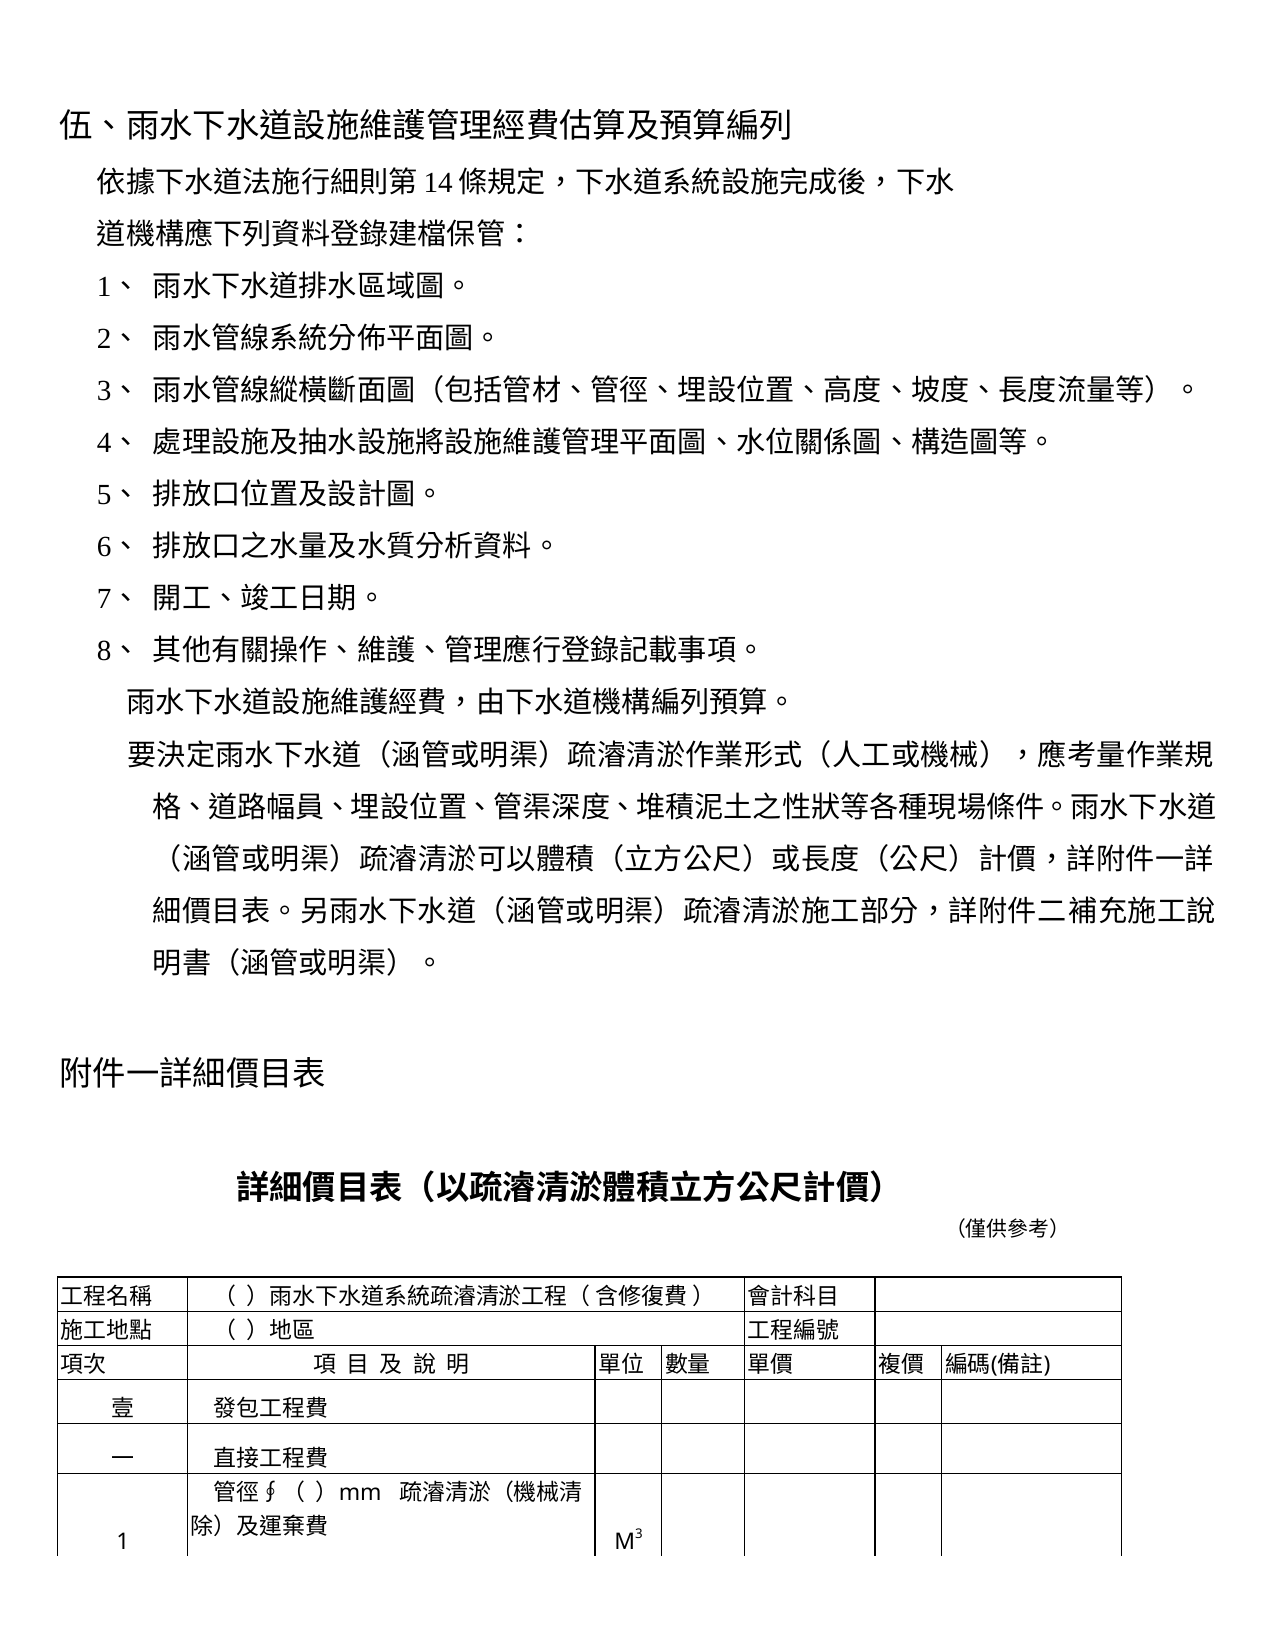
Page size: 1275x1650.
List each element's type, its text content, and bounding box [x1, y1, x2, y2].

table_cell [662, 1209, 744, 1243]
table_cell [875, 1209, 942, 1243]
table_cell [662, 1474, 744, 1556]
table_cell 一 [58, 1424, 187, 1473]
table_cell [745, 1474, 874, 1556]
table_cell 項 目 及 說 明 [188, 1346, 594, 1379]
table_cell [188, 1209, 595, 1243]
table_cell [188, 1243, 595, 1276]
table_cell 編碼(備註) [942, 1346, 1121, 1379]
table_cell [942, 1243, 1121, 1276]
table_cell 單價 [745, 1346, 874, 1379]
table_cell [876, 1380, 941, 1423]
table_cell [876, 1474, 941, 1556]
table_cell [745, 1380, 874, 1423]
table_cell 工程編號 [745, 1312, 874, 1345]
table_cell 壹 [58, 1380, 187, 1423]
table_cell [876, 1424, 941, 1473]
table_cell 複價 [876, 1346, 941, 1379]
table_cell [876, 1278, 1121, 1311]
table_cell M3 [596, 1474, 661, 1556]
table_cell 項次 [58, 1346, 187, 1379]
table_cell 會計科目 [745, 1278, 874, 1311]
table_cell 單位 [596, 1346, 661, 1379]
text 雨水下水道設施維護經費，由下水道機構編列預算。 [97, 671, 1216, 723]
table_cell [942, 1474, 1121, 1556]
list 排放口位置及設計圖。 [97, 463, 1216, 515]
list 排放口之水量及水質分析資料。 [97, 515, 1216, 567]
list 雨水管線系統分佈平面圖。 [97, 307, 1216, 359]
table_cell 施工地點 [58, 1312, 187, 1345]
table_cell （ ）雨水下水道系統疏濬清淤工程（ 含修復費 ） [188, 1278, 744, 1311]
table_cell 直接工程費 [188, 1424, 594, 1473]
table_cell （僅供參考） [942, 1209, 1121, 1243]
text 依據下水道法施行細則第14條規定，下水道系統設施完成後，下水 [97, 150, 1216, 202]
table_cell [876, 1312, 1121, 1345]
table_header 詳細價目表（以疏濬清淤體積立方公尺計價） [57, 1161, 1121, 1209]
list 處理設施及抽水設施將設施維護管理平面圖、水位關係圖、構造圖等。 [97, 411, 1216, 463]
table_cell [662, 1380, 744, 1423]
table_cell [942, 1424, 1121, 1473]
text 伍、雨水下水道設施維護管理經費估算及預算編列 [59, 88, 1216, 150]
table_cell [596, 1380, 661, 1423]
table_cell 管徑∮（ ）mm 疏濬清淤（機械清除）及運棄費 [188, 1474, 594, 1556]
table_cell [595, 1209, 662, 1243]
table_cell 數量 [662, 1346, 744, 1379]
table_cell [662, 1243, 744, 1276]
text 附件一詳細價目表 [59, 1036, 1216, 1098]
table_cell [662, 1424, 744, 1473]
table_cell [595, 1243, 662, 1276]
table_cell [942, 1380, 1121, 1423]
list 開工、竣工日期。 [97, 567, 1216, 619]
table_cell [596, 1424, 661, 1473]
table_cell [745, 1209, 875, 1243]
table_cell 1 [58, 1474, 187, 1556]
list 其他有關操作、維護、管理應行登錄記載事項。 [97, 619, 1216, 671]
table_cell [57, 1243, 188, 1276]
table_cell [875, 1243, 942, 1276]
list 雨水管線縱橫斷面圖（包括管材、管徑、埋設位置、高度、坡度、長度流量等）。 [97, 359, 1216, 411]
text 道機構應下列資料登錄建檔保管： [97, 202, 1216, 254]
table_cell [745, 1424, 874, 1473]
list 雨水下水道排水區域圖。 [97, 254, 1216, 307]
text 要決定雨水下水道（涵管或明渠）疏濬清淤作業形式（人工或機械），應考量作業規格、道路幅員、埋設位置、管渠深度、堆積泥土之性狀等各種現場條件。雨水下水道（涵管或明渠）疏濬清淤可以體積（立方公尺）或長度（公尺）計價，詳附件一詳細價目表。另雨水下水道（涵管或明渠）疏濬清淤施工部分，詳附件二補充施工說明書（涵管或明渠）。 [97, 723, 1216, 984]
table_cell 發包工程費 [188, 1380, 594, 1423]
table_cell 工程名稱 [58, 1278, 187, 1311]
table_cell [57, 1209, 188, 1243]
table_cell [745, 1243, 875, 1276]
table_cell （ ）地區 [188, 1312, 744, 1345]
